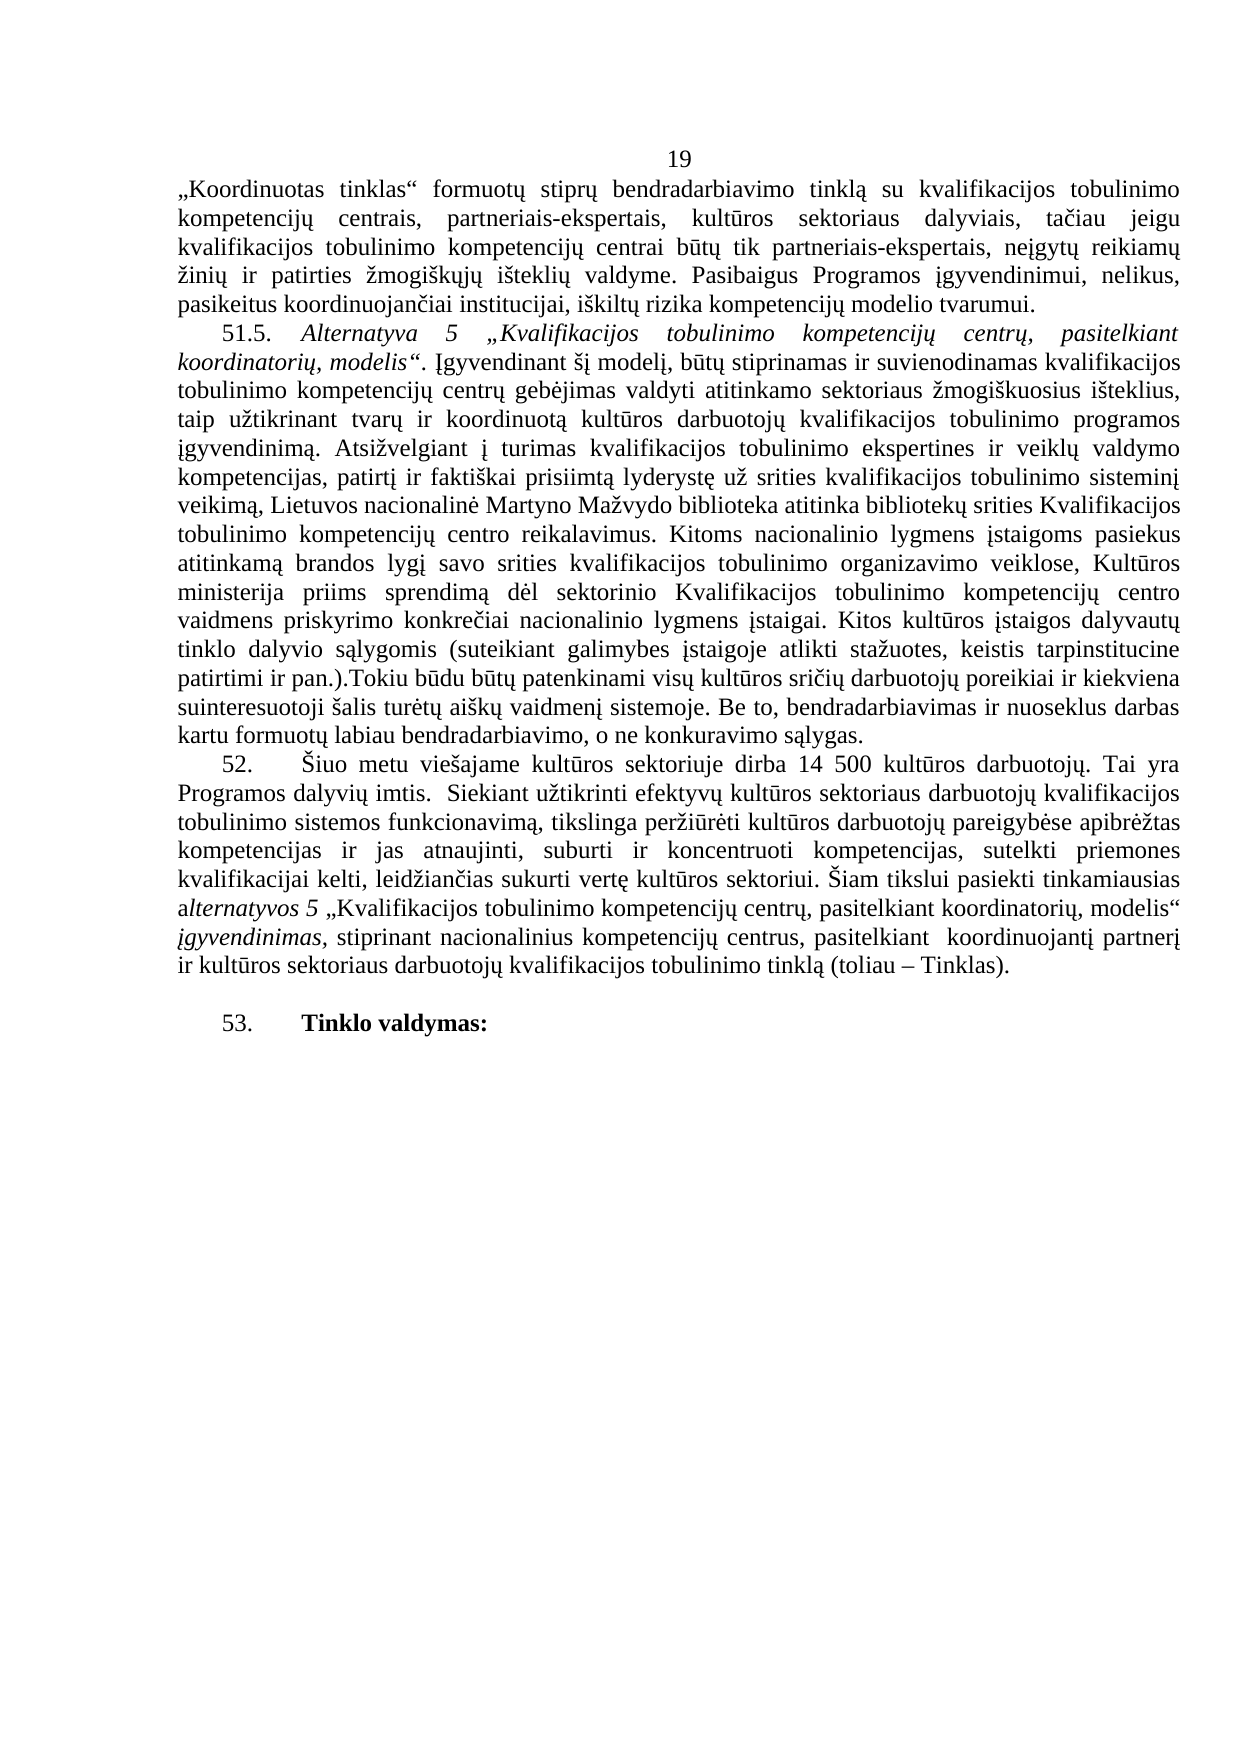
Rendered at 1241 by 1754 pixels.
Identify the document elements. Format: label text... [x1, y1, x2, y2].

text 52. Šiuo metu viešajame kultūros sektoriuje dirba 14 500 kultūros darbuotojų. Tai yra Programos dalyvių imtis. Siekiant užtikrinti efektyvų kultūros sektoriaus darbuotojų kvalifikacijos tobulinimo sistemos funkcionavimą, tikslinga peržiūrėti kultūros darbuotojų pareigybėse apibrėžtas kompetencijas ir jas atnaujinti, suburti ir koncentruoti kompetencijas, sutelkti priemones kvalifikacijai kelti, leidžiančias sukurti vertę kultūros sektoriui. Šiam tikslui pasiekti tinkamiausias alternatyvos 5 „Kvalifikacijos tobulinimo kompetencijų centrų, pasitelkiant koordinatorių, modelis“ įgyvendinimas, stiprinant nacionalinius kompetencijų centrus, pasitelkiant koordinuojantį partnerį ir kultūros sektoriaus darbuotojų kvalifikacijos tobulinimo tinklą (toliau – Tinklas). [177, 749, 1181, 979]
text „Koordinuotas tinklas“ formuotų stiprų bendradarbiavimo tinklą su kvalifikacijos tobulinimo kompetencijų centrais, partneriais-ekspertais, kultūros sektoriaus dalyviais, tačiau jeigu kvalifikacijos tobulinimo kompetencijų centrai būtų tik partneriais-ekspertais, neįgytų reikiamų žinių ir patirties žmogiškųjų išteklių valdyme. Pasibaigus Programos įgyvendinimui, nelikus, pasikeitus koordinuojančiai institucijai, iškiltų rizika kompetencijų modelio tvarumui. [177, 174, 1181, 318]
text 53. Tinklo valdymas: [177, 1008, 1181, 1037]
text 51.5. Alternatyva 5 „Kvalifikacijos tobulinimo kompetencijų centrų, pasitelkiant koordinatorių, modelis“. Įgyvendinant šį modelį, būtų stiprinamas ir suvienodinamas kvalifikacijos tobulinimo kompetencijų centrų gebėjimas valdyti atitinkamo sektoriaus žmogiškuosius išteklius, taip užtikrinant tvarų ir koordinuotą kultūros darbuotojų kvalifikacijos tobulinimo programos įgyvendinimą. Atsižvelgiant į turimas kvalifikacijos tobulinimo ekspertines ir veiklų valdymo kompetencijas, patirtį ir faktiškai prisiimtą lyderystę už srities kvalifikacijos tobulinimo sisteminį veikimą, Lietuvos nacionalinė Martyno Mažvydo biblioteka atitinka bibliotekų srities Kvalifikacijos tobulinimo kompetencijų centro reikalavimus. Kitoms nacionalinio lygmens įstaigoms pasiekus atitinkamą brandos lygį savo srities kvalifikacijos tobulinimo organizavimo veiklose, Kultūros ministerija priims sprendimą dėl sektorinio Kvalifikacijos tobulinimo kompetencijų centro vaidmens priskyrimo konkrečiai nacionalinio lygmens įstaigai. Kitos kultūros įstaigos dalyvautų tinklo dalyvio sąlygomis (suteikiant galimybes įstaigoje atlikti stažuotes, keistis tarpinstitucine patirtimi ir pan.).Tokiu būdu būtų patenkinami visų kultūros sričių darbuotojų poreikiai ir kiekviena suinteresuotoji šalis turėtų aiškų vaidmenį sistemoje. Be to, bendradarbiavimas ir nuoseklus darbas kartu formuotų labiau bendradarbiavimo, o ne konkuravimo sąlygas. [177, 318, 1181, 749]
